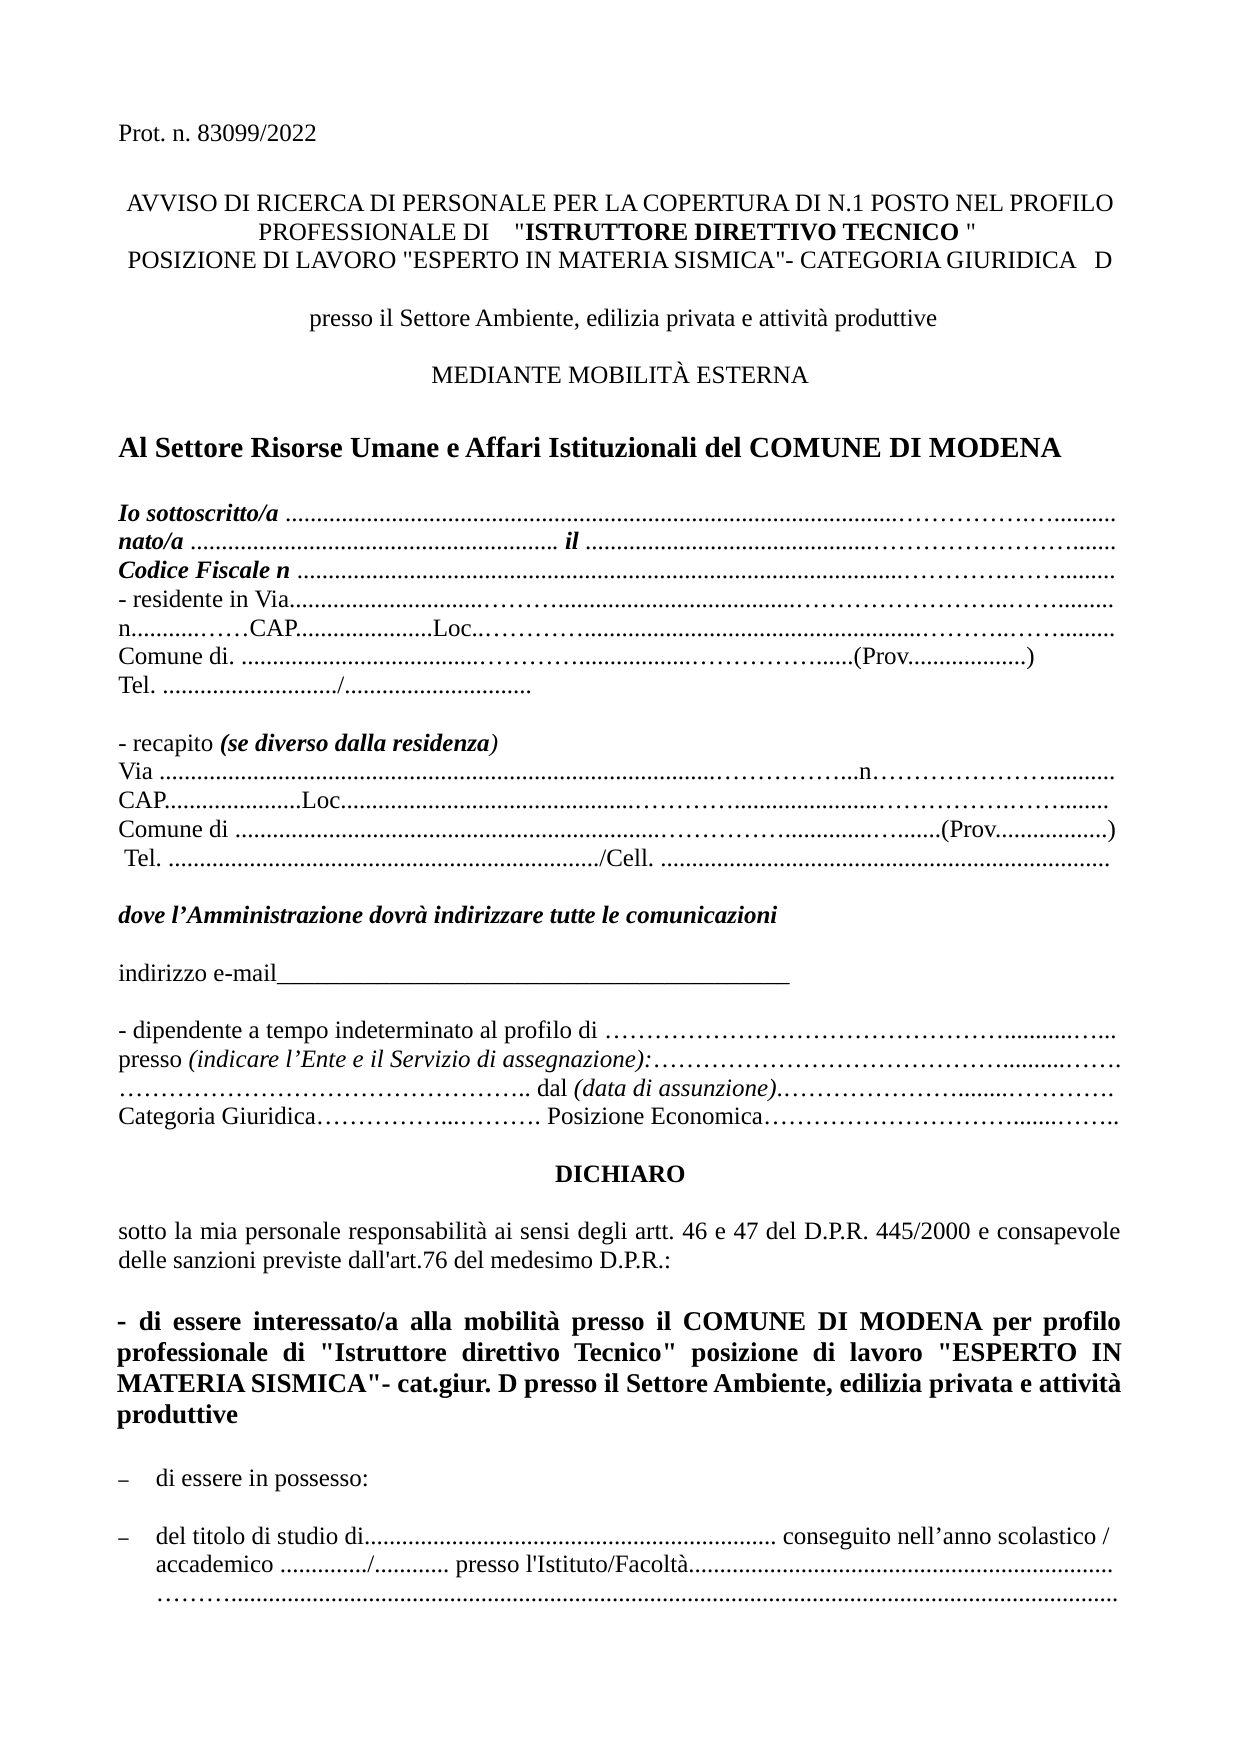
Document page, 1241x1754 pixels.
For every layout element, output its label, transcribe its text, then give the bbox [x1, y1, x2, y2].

text presso (indicare l’Ente e il Servizio di assegnazione):……………………………………..........……. [118, 1044, 1122, 1073]
text Via .........................................................................................……………...n…………………........... CAP......................Loc...............................................………….......................…………….……........ [118, 756, 1122, 814]
text Tel. ............................/.............................. [118, 670, 1122, 728]
text AVVISO DI RICERCA DI PERSONALE PER LA COPERTURA DI N.1 POSTO NEL PROFILO PROFESSIONALE DI "ISTRUTTORE DIRETTIVO TECNICO " [118, 188, 1122, 246]
text dove l’Amministrazione dovrà indirizzare tutte le comunicazioni [118, 900, 1122, 929]
text - recapito (se diverso dalla residenza) [118, 728, 1122, 756]
text POSIZIONE DI LAVORO "ESPERTO IN MATERIA SISMICA"- CATEGORIA GIURIDICA D [118, 246, 1122, 303]
text - dipendente a tempo indeterminato al profilo di …………………………………………...........…... [118, 1015, 1122, 1044]
text Tel. ...................................................................../Cell. ........................................................................ [118, 843, 1122, 871]
text Comune di. ......................................…………..................……………......(Prov...................) [118, 641, 1122, 670]
text Prot. n. 83099/2022 [118, 118, 1122, 147]
text Codice Fiscale n .................................................................................................………….……......... [118, 555, 1122, 584]
text Categoria Giuridica……………...………. Posizione Economica………………………….......…….. [118, 1101, 1122, 1130]
text MEDIANTE MOBILITÀ ESTERNA [118, 361, 1122, 418]
list di essere in possesso: [118, 1463, 1122, 1492]
text Io sottoscritto/a ..................................................................................................…………….….......... [118, 498, 1122, 526]
text ………………………………………….. dal (data di assunzione).…………………........…………. [118, 1073, 1122, 1101]
text DICHIARO [118, 1159, 1122, 1188]
text - di essere interessato/a alla mobilità presso il COMUNE DI MODENA per profilo professionale di "Istruttore direttivo Tecnico" posizione di lavoro "ESPERTO IN MATERIA SISMICA"- cat.giur. D presso il Settore Ambiente, edilizia privata e attività produttive [117, 1303, 1122, 1430]
text nato/a ........................................................... il ..............................................……………………....... [118, 526, 1122, 555]
list del titolo di studio di.................................................................. conseguito nell’anno scolastico / accademico ............../............ presso l'Istituto/Facoltà....................................................................……….............................................................................................................................................. [118, 1521, 1122, 1607]
text indirizzo e-mail_________________________________________ [118, 958, 1122, 986]
text - residente in Via...............................………......................................……………………..……......... n...........……CAP......................Loc..…………......................................................………..……......... [118, 584, 1122, 641]
text Comune di ....................................................................……………..............….......(Prov..................) [118, 814, 1122, 843]
text presso il Settore Ambiente, edilizia privata e attività produttive [118, 303, 1122, 332]
text Al Settore Risorse Umane e Affari Istituzionali del COMUNE DI MODENA [118, 431, 1122, 464]
text sotto la mia personale responsabilità ai sensi degli artt. 46 e 47 del D.P.R. 445/2000 e consapevole delle sanzioni previste dall'art.76 del medesimo D.P.R.: [118, 1216, 1122, 1274]
